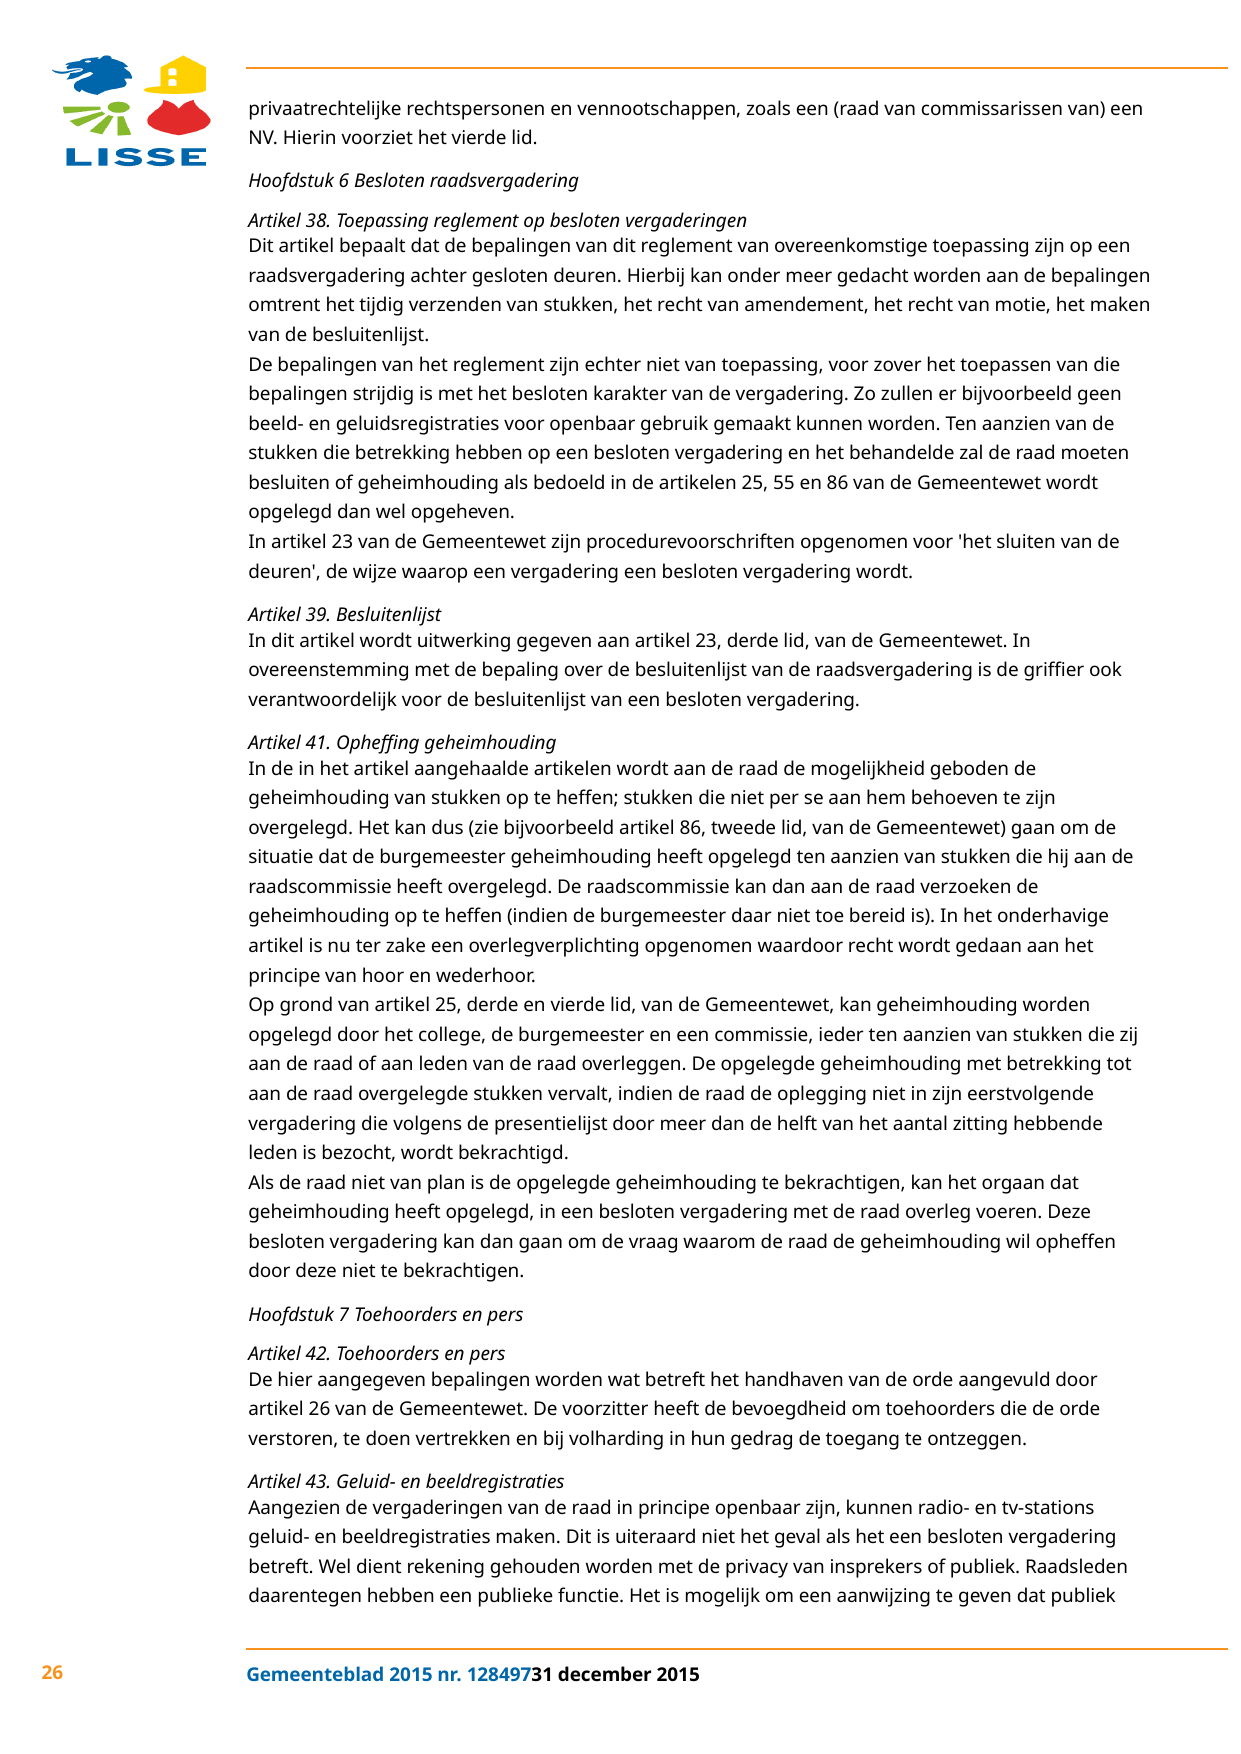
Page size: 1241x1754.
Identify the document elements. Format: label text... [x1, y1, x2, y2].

text Artikel 41. Opheffing geheimhouding [248, 729, 1152, 755]
text Artikel 43. Geluid- en beeldregistraties [248, 1468, 1152, 1494]
text Op grond van artikel 25, derde en vierde lid, van de Gemeentewet, kan geheimhouding worden opgelegd door het college, de burgemeester en een commissie, ieder ten aanzien van stukken die zij aan de raad of aan leden van de raad overleggen. De opgelegde geheimhouding met betrekking tot aan de raad overgelegde stukken vervalt, indien de raad de oplegging niet in zijn eerstvolgende vergadering die volgens de presentielijst door meer dan de helft van het aantal zitting hebbende leden is bezocht, wordt bekrachtigd. [248, 991, 1152, 1165]
text De hier aangegeven bepalingen worden wat betreft het handhaven van de orde aangevuld door artikel 26 van de Gemeentewet. De voorzitter heeft de bevoegdheid om toehoorders die de orde verstoren, te doen vertrekken en bij volharding in hun gedrag de toegang te ontzeggen. [248, 1366, 1152, 1451]
text In dit artikel wordt uitwerking gegeven aan artikel 23, derde lid, van de Gemeentewet. In overeenstemming met de bepaling over de besluitenlijst van de raadsvergadering is de griffier ook verantwoordelijk voor de besluitenlijst van een besloten vergadering. [248, 627, 1152, 712]
text Artikel 38. Toepassing reglement op besloten vergaderingen [248, 207, 1152, 232]
text In de in het artikel aangehaalde artikelen wordt aan de raad de mogelijkheid geboden de geheimhouding van stukken op te heffen; stukken die niet per se aan hem behoeven te zijn overgelegd. Het kan dus (zie bijvoorbeeld artikel 86, tweede lid, van de Gemeentewet) gaan om de situatie dat de burgemeester geheimhouding heeft opgelegd ten aanzien van stukken die hij aan de raadscommissie heeft overgelegd. De raadscommissie kan dan aan de raad verzoeken de geheimhouding op te heffen (indien de burgemeester daar niet toe bereid is). In het onderhavige artikel is nu ter zake een overlegverplichting opgenomen waardoor recht wordt gedaan aan het principe van hoor en wederhoor. [248, 755, 1152, 988]
text In artikel 23 van de Gemeentewet zijn procedurevoorschriften opgenomen voor 'het sluiten van de deuren', de wijze waarop een vergadering een besloten vergadering wordt. [248, 528, 1152, 584]
text Hoofdstuk 6 Besloten raadsvergadering [248, 167, 1152, 193]
text privaatrechtelijke rechtspersonen en vennootschappen, zoals een (raad van commissarissen van) een NV. Hierin voorziet het vierde lid. [248, 95, 1152, 150]
text Dit artikel bepaalt dat de bepalingen van dit reglement van overeenkomstige toepassing zijn op een raadsvergadering achter gesloten deuren. Hierbij kan onder meer gedacht worden aan de bepalingen omtrent het tijdig verzenden van stukken, het recht van amendement, het recht van motie, het maken van de besluitenlijst. [248, 232, 1152, 347]
text Artikel 42. Toehoorders en pers [248, 1340, 1152, 1366]
text Aangezien de vergaderingen van de raad in principe openbaar zijn, kunnen radio- en tv-stations geluid- en beeldregistraties maken. Dit is uiteraard niet het geval als het een besloten vergadering betreft. Wel dient rekening gehouden worden met de privacy van insprekers of publiek. Raadsleden daarentegen hebben een publieke functie. Het is mogelijk om een aanwijzing te geven dat publiek [248, 1494, 1152, 1608]
text De bepalingen van het reglement zijn echter niet van toepassing, voor zover het toepassen van die bepalingen strijdig is met het besloten karakter van de vergadering. Zo zullen er bijvoorbeeld geen beeld- en geluidsregistraties voor openbaar gebruik gemaakt kunnen worden. Ten aanzien van de stukken die betrekking hebben op een besloten vergadering en het behandelde zal de raad moeten besluiten of geheimhouding als bedoeld in de artikelen 25, 55 en 86 van de Gemeentewet wordt opgelegd dan wel opgeheven. [248, 351, 1152, 524]
text Hoofdstuk 7 Toehoorders en pers [248, 1301, 1152, 1327]
text Als de raad niet van plan is de opgelegde geheimhouding te bekrachtigen, kan het orgaan dat geheimhouding heeft opgelegd, in een besloten vergadering met de raad overleg voeren. Deze besloten vergadering kan dan gaan om de vraag waarom de raad de geheimhouding wil opheffen door deze niet te bekrachtigen. [248, 1169, 1152, 1283]
picture [41, 47, 231, 172]
text Artikel 39. Besluitenlijst [248, 601, 1152, 627]
